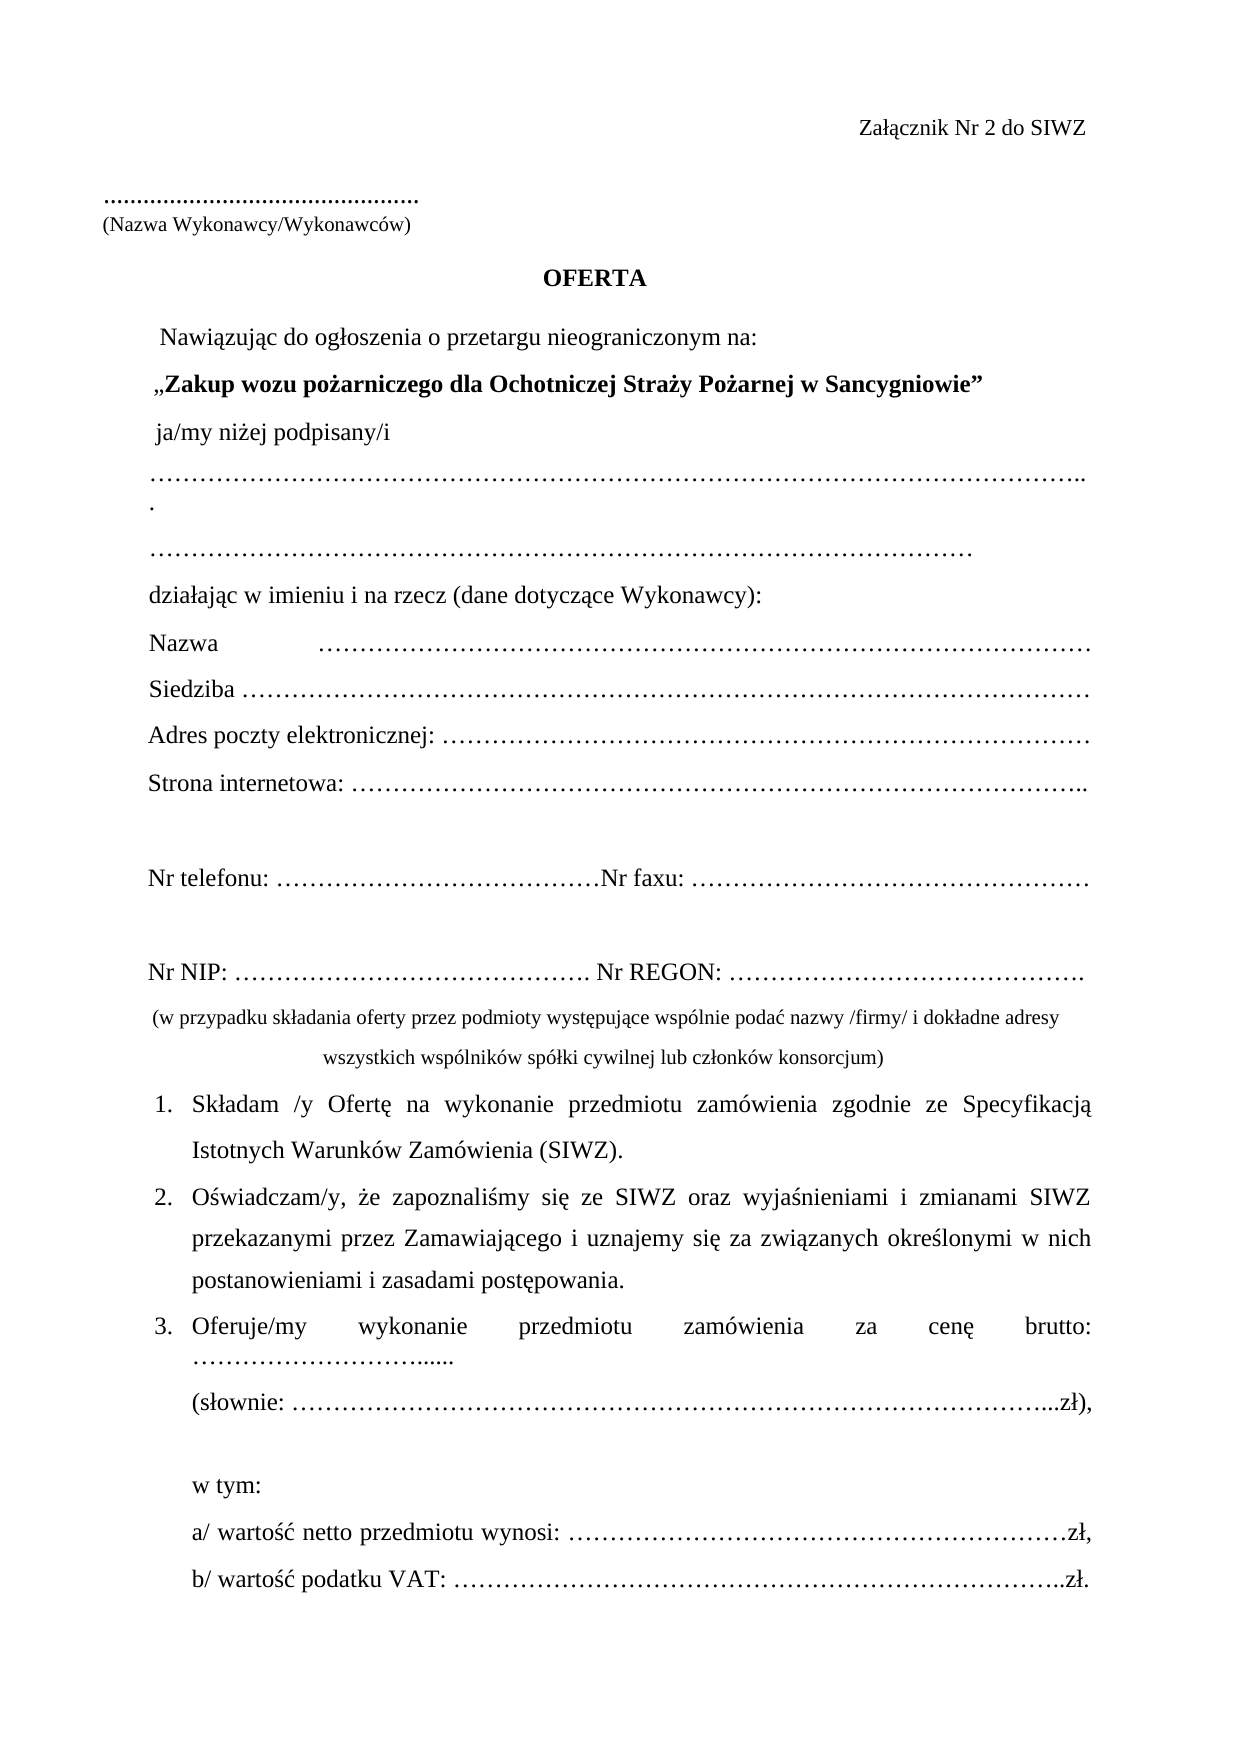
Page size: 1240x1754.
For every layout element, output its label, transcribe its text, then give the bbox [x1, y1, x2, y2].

text (słownie: ………………………………………………………………………………...zł), w tym: [192, 1387, 1092, 1499]
text Nazwa ………………………………………………………………………………… Siedziba ………………………………………………………………………………………… [149, 628, 1092, 703]
text a/ wartość netto przedmiotu wynosi: ……………………………………………………zł, b/ wartość podatku VAT: ………………………………………………………………..zł. [192, 1517, 1092, 1593]
list Oświadczam/y, że zapoznaliśmy się ze SIWZ oraz wyjaśnieniami i zmianami SIWZ przekazanymi przez Zamawiającego i uznajemy się za związanych określonymi w nich postanowieniami i zasadami postępowania. [154, 1182, 1092, 1294]
text ………………………………………… [103, 177, 1092, 211]
subtitle OFERTA [119, 263, 1077, 292]
text (w przypadku składania oferty przez podmioty występujące wspólnie podać nazwy /firmy/ i dokładne adresy wszystkich wspólników spółki cywilnej lub członków konsorcjum) [120, 1005, 1092, 1069]
list Oferuje/my wykonanie przedmiotu zamówienia za cenę brutto: ………………………...... [154, 1311, 1092, 1369]
list Składam /y Ofertę na wykonanie przedmiotu zamówienia zgodnie ze Specyfikacją Istotnych Warunków Zamówienia (SIWZ). [154, 1089, 1092, 1164]
text ……………………………………………………………………………………… działając w imieniu i na rzecz (dane dotyczące Wykonawcy): [149, 533, 1068, 609]
text „Zakup wozu pożarniczego dla Ochotniczej Straży Pożarnej w Sancygniowie” [103, 369, 1092, 398]
text Adres poczty elektronicznej: …………………………………………………………………… Strona internetowa: …………………………………………………………………………….. Nr telefonu: …………………………………Nr faxu: ………………………………………… Nr NIP: ……………………………………. Nr REGON: ……………………………………. [148, 721, 1092, 986]
text Załącznik Nr 2 do SIWZ [103, 114, 1092, 140]
text (Nazwa Wykonawcy/Wykonawców) [102, 212, 1092, 236]
text Nawiązując do ogłoszenia o przetargu nieograniczonym na: [103, 322, 1092, 351]
text …………………………………………………………………………………………………... [149, 458, 1092, 516]
text ja/my niżej podpisany/i [118, 417, 1092, 446]
